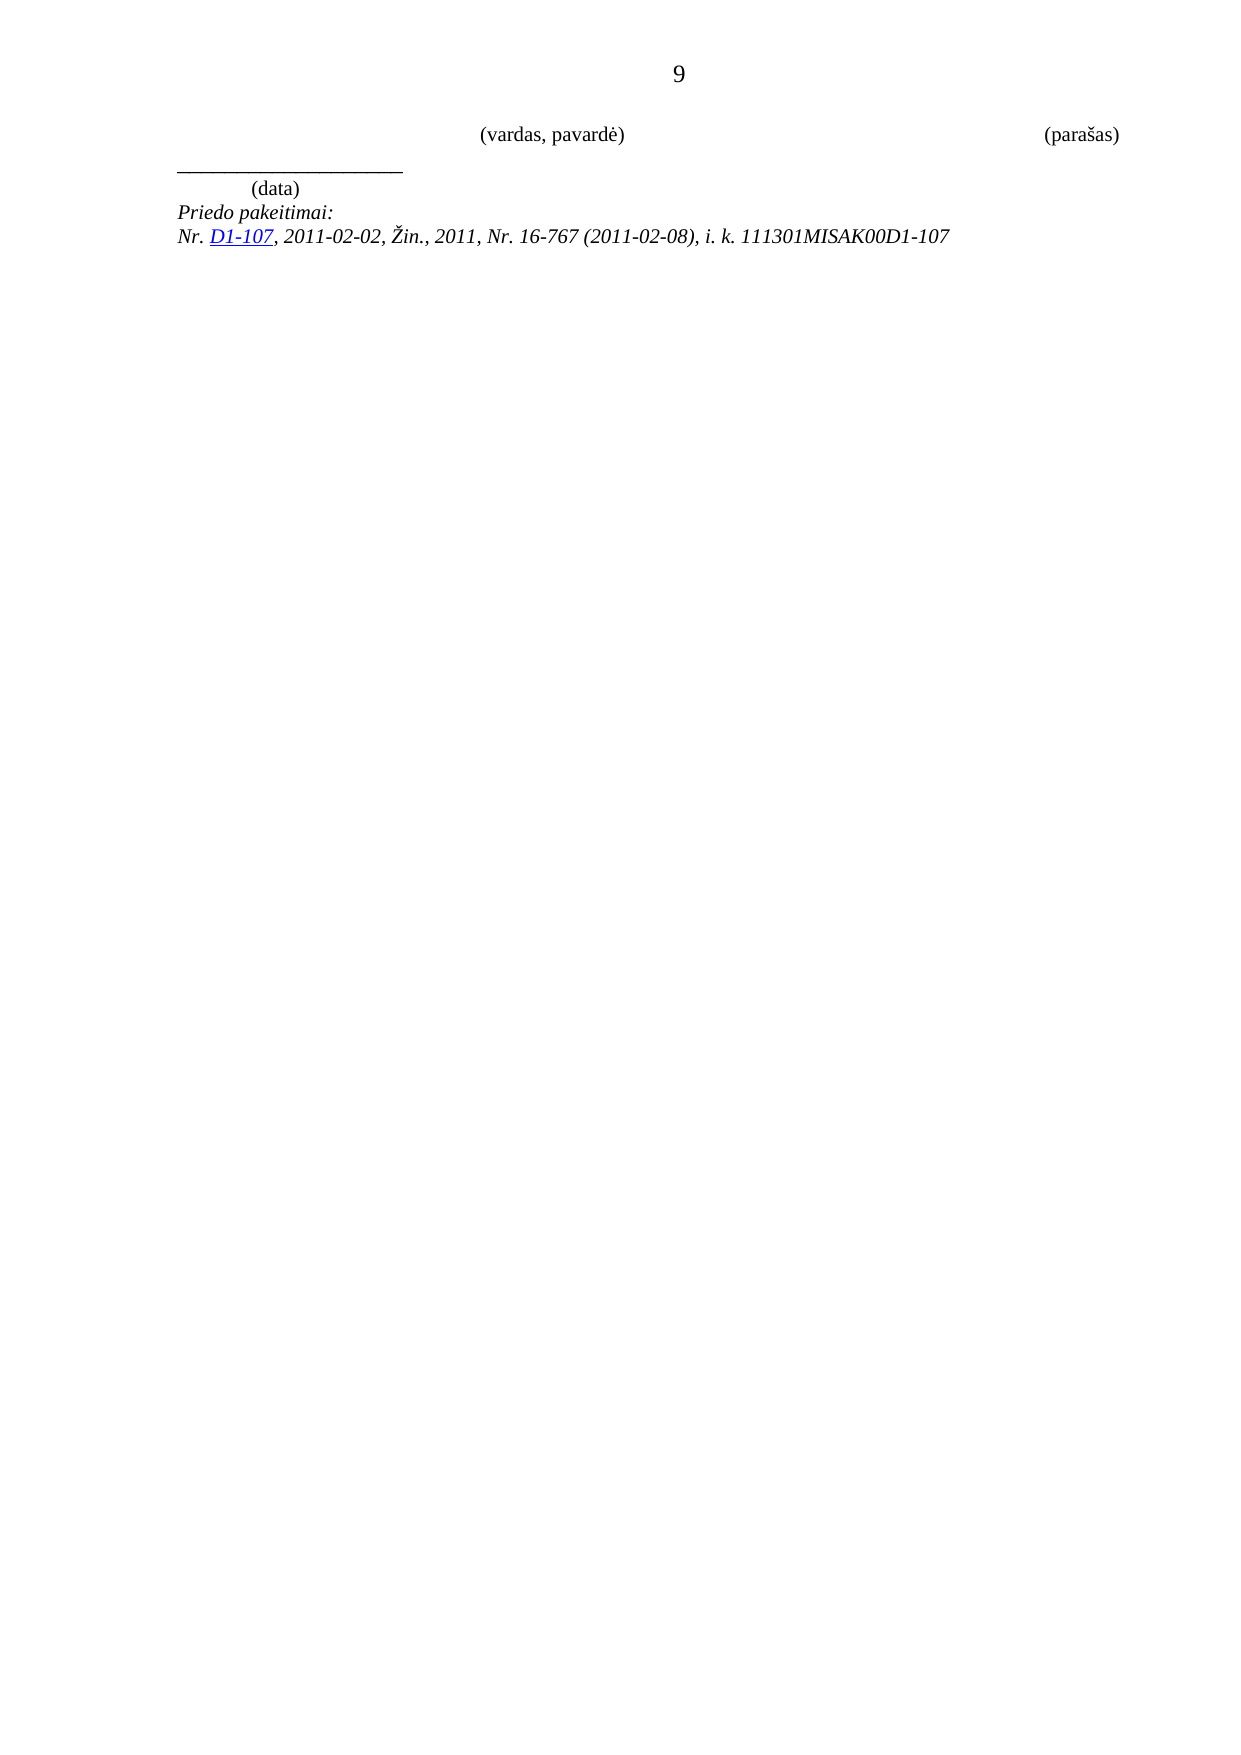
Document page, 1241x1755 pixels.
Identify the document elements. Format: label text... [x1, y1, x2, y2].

text (vardas, pavardė) (parašas) [177, 118, 1181, 147]
text Nr. D1-107, 2011-02-02, Žin., 2011, Nr. 16-767 (2011-02-08), i. k. 111301MISAK00D1-107 [177, 224, 1181, 248]
text Priedo pakeitimai: [177, 200, 1181, 224]
text (data) [177, 176, 1181, 200]
